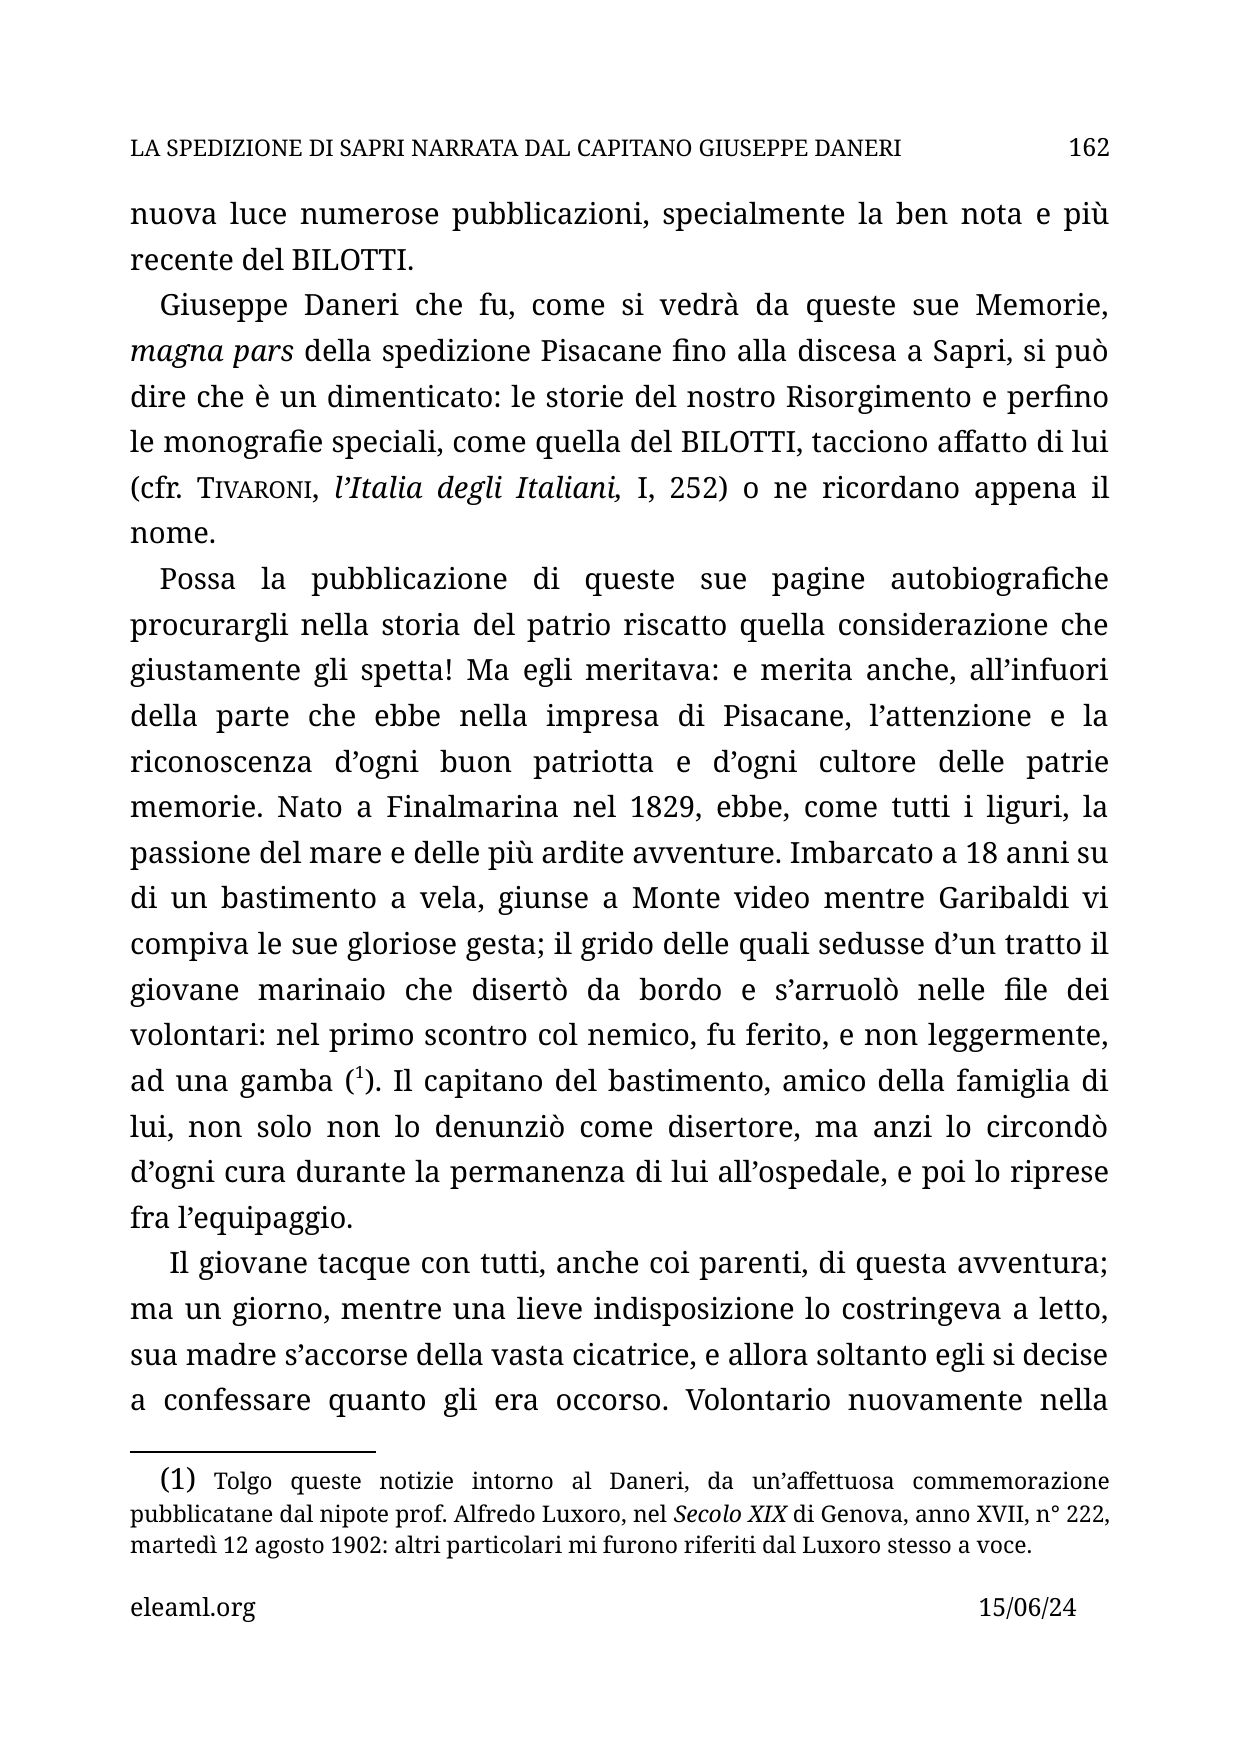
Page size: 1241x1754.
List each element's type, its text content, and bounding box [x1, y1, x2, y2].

text Tolgo queste notizie intorno al Daneri, da un’affettuosa commemorazione pubblicatane dal nipote prof. Alfredo Luxoro, nel Secolo XIX di Genova, anno XVII, n° 222, martedì 12 agosto 1902: altri particolari mi furono riferiti dal Luxoro stesso a voce. [130, 1458, 1110, 1561]
text Il giovane tacque con tutti, anche coi parenti, di questa avventura; ma un giorno, mentre una lieve indisposizione lo costringeva a letto, sua madre s’accorse della vasta cicatrice, e allora soltanto egli si decise a confessare quanto gli era occorso. Volontario nuovamente nella [130, 1243, 1110, 1419]
text Possa la pubblicazione di queste sue pagine autobiografiche procurargli nella storia del patrio riscatto quella considerazione che giustamente gli spetta! Ma egli meritava: e merita anche, all’infuori della parte che ebbe nella impresa di Pisacane, l’attenzione e la riconoscenza d’ogni buon patriotta e d’ogni cultore delle patrie memorie. Nato a Finalmarina nel 1829, ebbe, come tutti i liguri, la passione del mare e delle più ardite avventure. Imbarcato a 18 anni su di un bastimento a vela, giunse a Monte video mentre Garibaldi vi compiva le sue gloriose gesta; il grido delle quali sedusse d’un tratto il giovane marinaio che disertò da bordo e s’arruolò nelle file dei volontari: nel primo scontro col nemico, fu ferito, e non leggermente, ad una gamba (). Il capitano del bastimento, amico della famiglia di lui, non solo non lo denunziò come disertore, ma anzi lo circondò d’ogni cura durante la permanenza di lui all’ospedale, e poi lo riprese fra l’equipaggio. [130, 558, 1110, 1237]
text Giuseppe Daneri che fu, come si vedrà da queste sue Memorie, magna pars della spedizione Pisacane fino alla discesa a Sapri, si può dire che è un dimenticato: le storie del nostro Risorgimento e perfino le monografie speciali, come quella del BILOTTI, tacciono affatto di lui (cfr. Tivaroni, l’Italia degli Italiani, I, 252) o ne ricordano appena il nome. [130, 285, 1110, 552]
text nuova luce numerose pubblicazioni, specialmente la ben nota e più recente del BILOTTI. [130, 193, 1110, 279]
